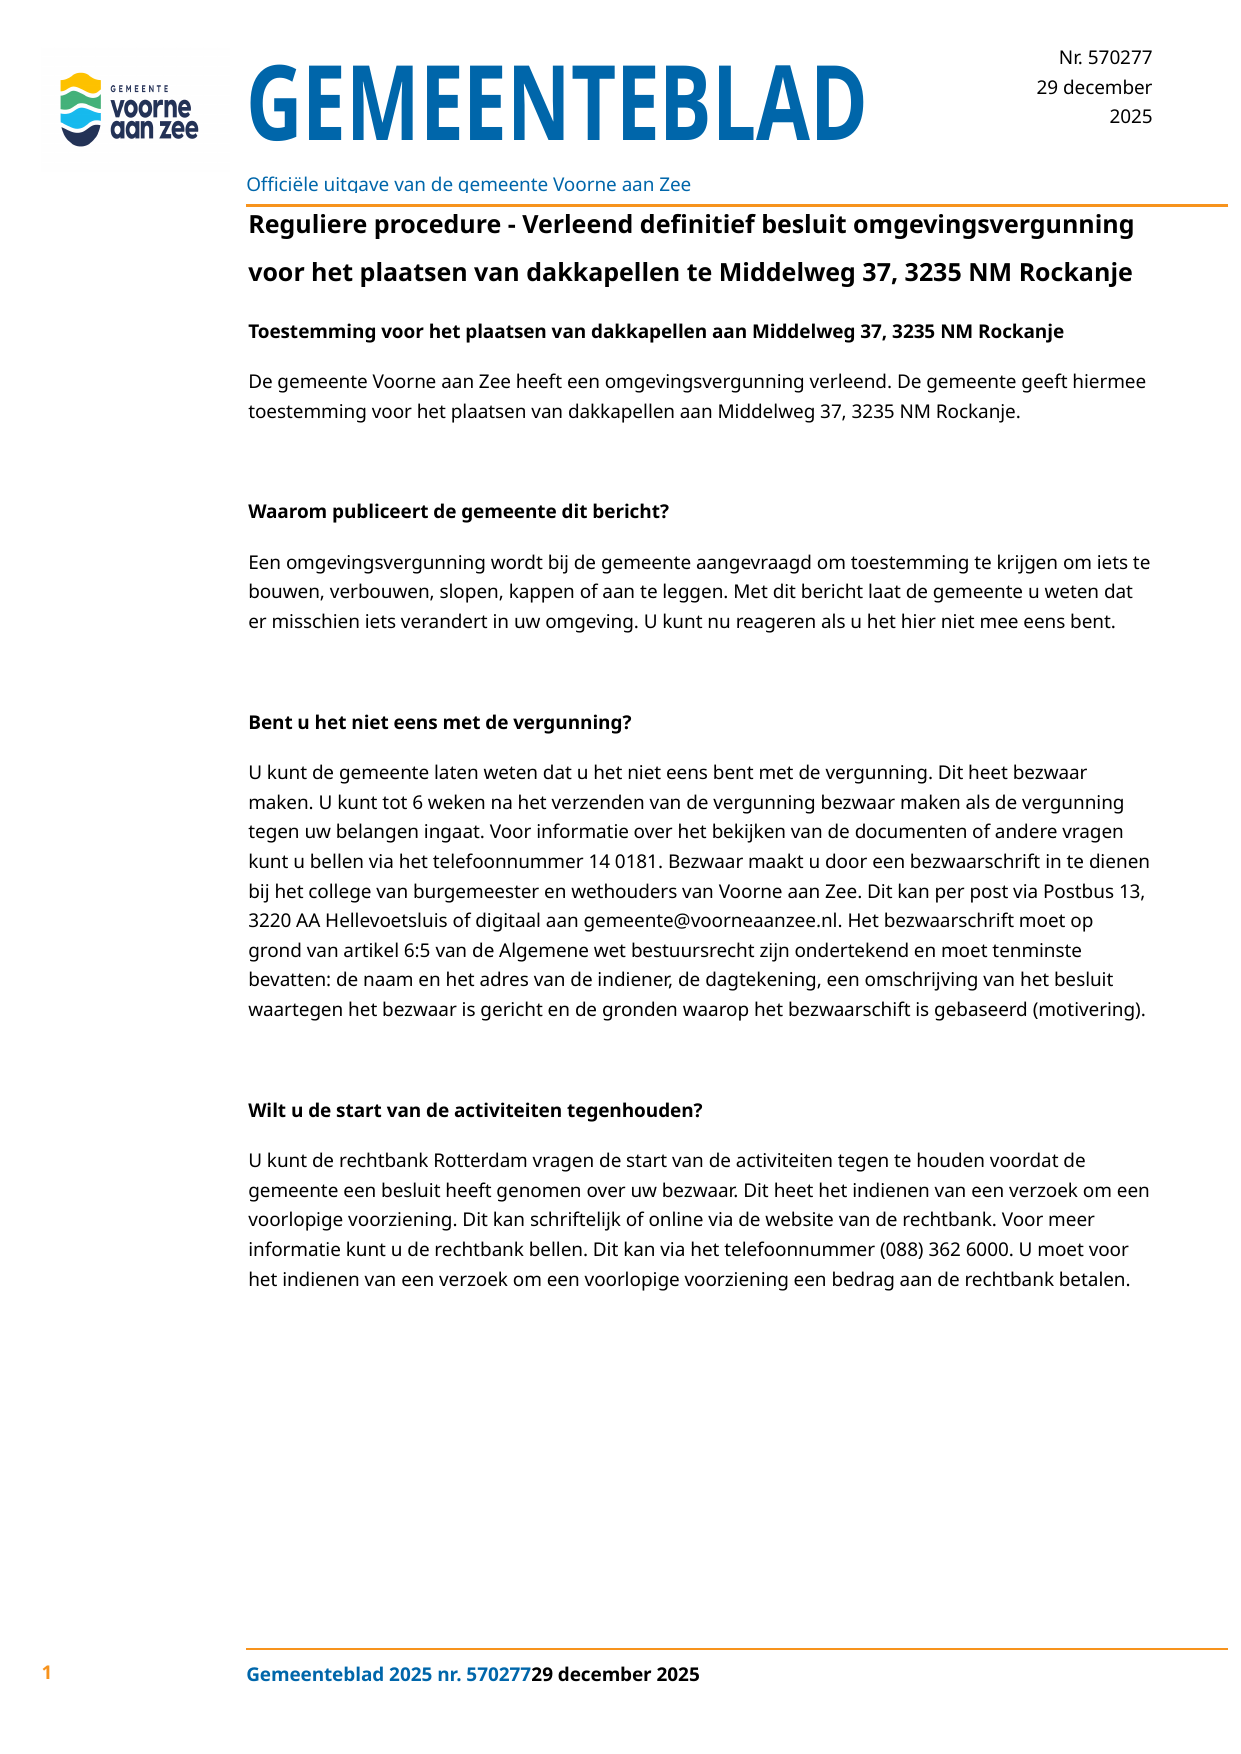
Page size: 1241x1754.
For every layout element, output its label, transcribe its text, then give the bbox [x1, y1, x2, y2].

text Wilt u de start van de activiteiten tegenhouden? [248, 1097, 1152, 1123]
text Bent u het niet eens met de vergunning? [248, 709, 1152, 735]
text Een omgevingsvergunning wordt bij de gemeente aangevraagd om toestemming te krijgen om iets te bouwen, verbouwen, slopen, kappen of aan te leggen. Met dit bericht laat de gemeente u weten dat er misschien iets verandert in uw omgeving. U kunt nu reageren als u het hier niet mee eens bent. [248, 549, 1152, 634]
text Waarom publiceert de gemeente dit bericht? [248, 499, 1152, 524]
text De gemeente Voorne aan Zee heeft een omgevingsvergunning verleend. De gemeente geeft hiermee toestemming voor het plaatsen van dakkapellen aan Middelweg 37, 3235 NM Rockanje. [248, 368, 1152, 424]
picture [41, 47, 231, 172]
text U kunt de gemeente laten weten dat u het niet eens bent met de vergunning. Dit heet bezwaar maken. U kunt tot 6 weken na het verzenden van de vergunning bezwaar maken als de vergunning tegen uw belangen ingaat. Voor informatie over het bekijken van de documenten of andere vragen kunt u bellen via het telefoonnummer 14 0181. Bezwaar maakt u door een bezwaarschrift in te dienen bij het college van burgemeester en wethouders van Voorne aan Zee. Dit kan per post via Postbus 13, 3220 AA Hellevoetsluis of digitaal aan gemeente@voorneaanzee.nl. Het bezwaarschrift moet op grond van artikel 6:5 van de Algemene wet bestuursrecht zijn ondertekend en moet tenminste bevatten: de naam en het adres van de indiener, de dagtekening, een omschrijving van het besluit waartegen het bezwaar is gericht en de gronden waarop het bezwaarschift is gebaseerd (motivering). [248, 759, 1152, 1022]
text Toestemming voor het plaatsen van dakkapellen aan Middelweg 37, 3235 NM Rockanje [248, 318, 1152, 344]
text U kunt de rechtbank Rotterdam vragen de start van de activiteiten tegen te houden voordat de gemeente een besluit heeft genomen over uw bezwaar. Dit heet het indienen van een verzoek om een voorlopige voorziening. Dit kan schriftelijk of online via de website van de rechtbank. Voor meer informatie kunt u de rechtbank bellen. Dit kan via het telefoonnummer (088) 362 6000. U moet voor het indienen van een verzoek om een voorlopige voorziening een bedrag aan de rechtbank betalen. [248, 1147, 1152, 1292]
text Reguliere procedure - Verleend definitief besluit omgevingsvergunning voor het plaatsen van dakkapellen te Middelweg 37, 3235 NM Rockanje [248, 207, 1152, 288]
